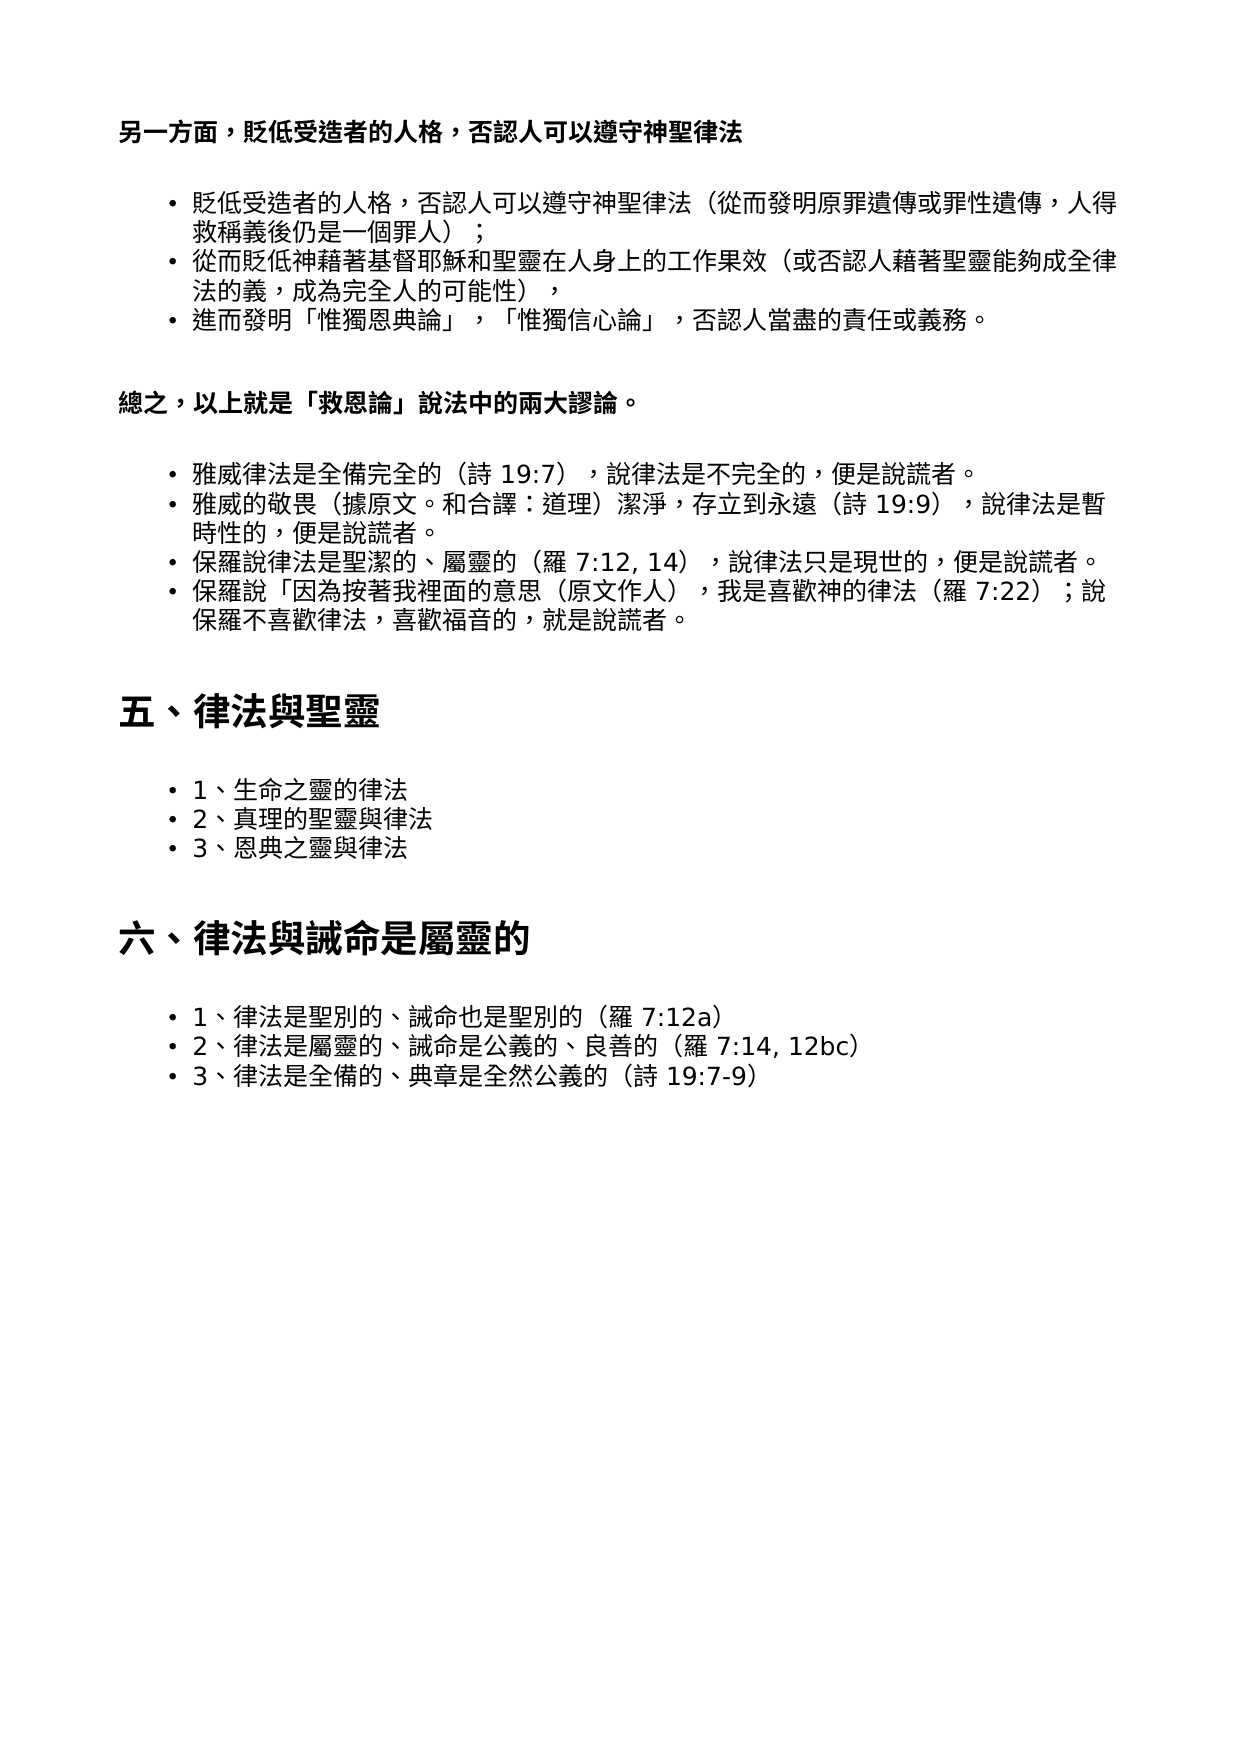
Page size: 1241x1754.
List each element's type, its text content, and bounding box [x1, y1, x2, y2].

list 保羅說「因為按著我裡面的意思（原文作人），我是喜歡神的律法（羅 7:22）；說保羅不喜歡律法，喜歡福音的，就是說謊者。 [177, 577, 1122, 636]
list 2、律法是屬靈的、誡命是公義的、良善的（羅 7:14, 12bc） [177, 1033, 1122, 1062]
subtitle 另一方面，貶低受造者的人格，否認人可以遵守神聖律法 [118, 118, 1122, 147]
list 進而發明「惟獨恩典論」，「惟獨信心論」，否認人當盡的責任或義務。 [177, 306, 1122, 335]
list 保羅說律法是聖潔的、屬靈的（羅 7:12, 14），說律法只是現世的，便是說謊者。 [177, 548, 1122, 577]
subtitle 六、律法與誡命是屬靈的 [118, 918, 1122, 961]
list 從而貶低神藉著基督耶穌和聖靈在人身上的工作果效（或否認人藉著聖靈能夠成全律法的義，成為完全人的可能性）， [177, 248, 1122, 306]
list 1、律法是聖別的、誡命也是聖別的（羅 7:12a） [177, 1003, 1122, 1033]
subtitle 五、律法與聖靈 [118, 690, 1122, 734]
list 1、生命之靈的律法 [177, 776, 1122, 805]
list 雅威的敬畏（據原文。和合譯：道理）潔淨，存立到永遠（詩 19:9），說律法是暫時性的，便是說謊者。 [177, 490, 1122, 548]
subtitle 總之，以上就是「救恩論」說法中的兩大謬論。 [118, 389, 1122, 419]
list 3、律法是全備的、典章是全然公義的（詩 19:7-9） [177, 1062, 1122, 1091]
list 3、恩典之靈與律法 [177, 834, 1122, 863]
list 雅威律法是全備完全的（詩 19:7），說律法是不完全的，便是說謊者。 [177, 461, 1122, 490]
list 貶低受造者的人格，否認人可以遵守神聖律法（從而發明原罪遺傳或罪性遺傳，人得救稱義後仍是一個罪人）； [177, 189, 1122, 248]
list 2、真理的聖靈與律法 [177, 805, 1122, 834]
